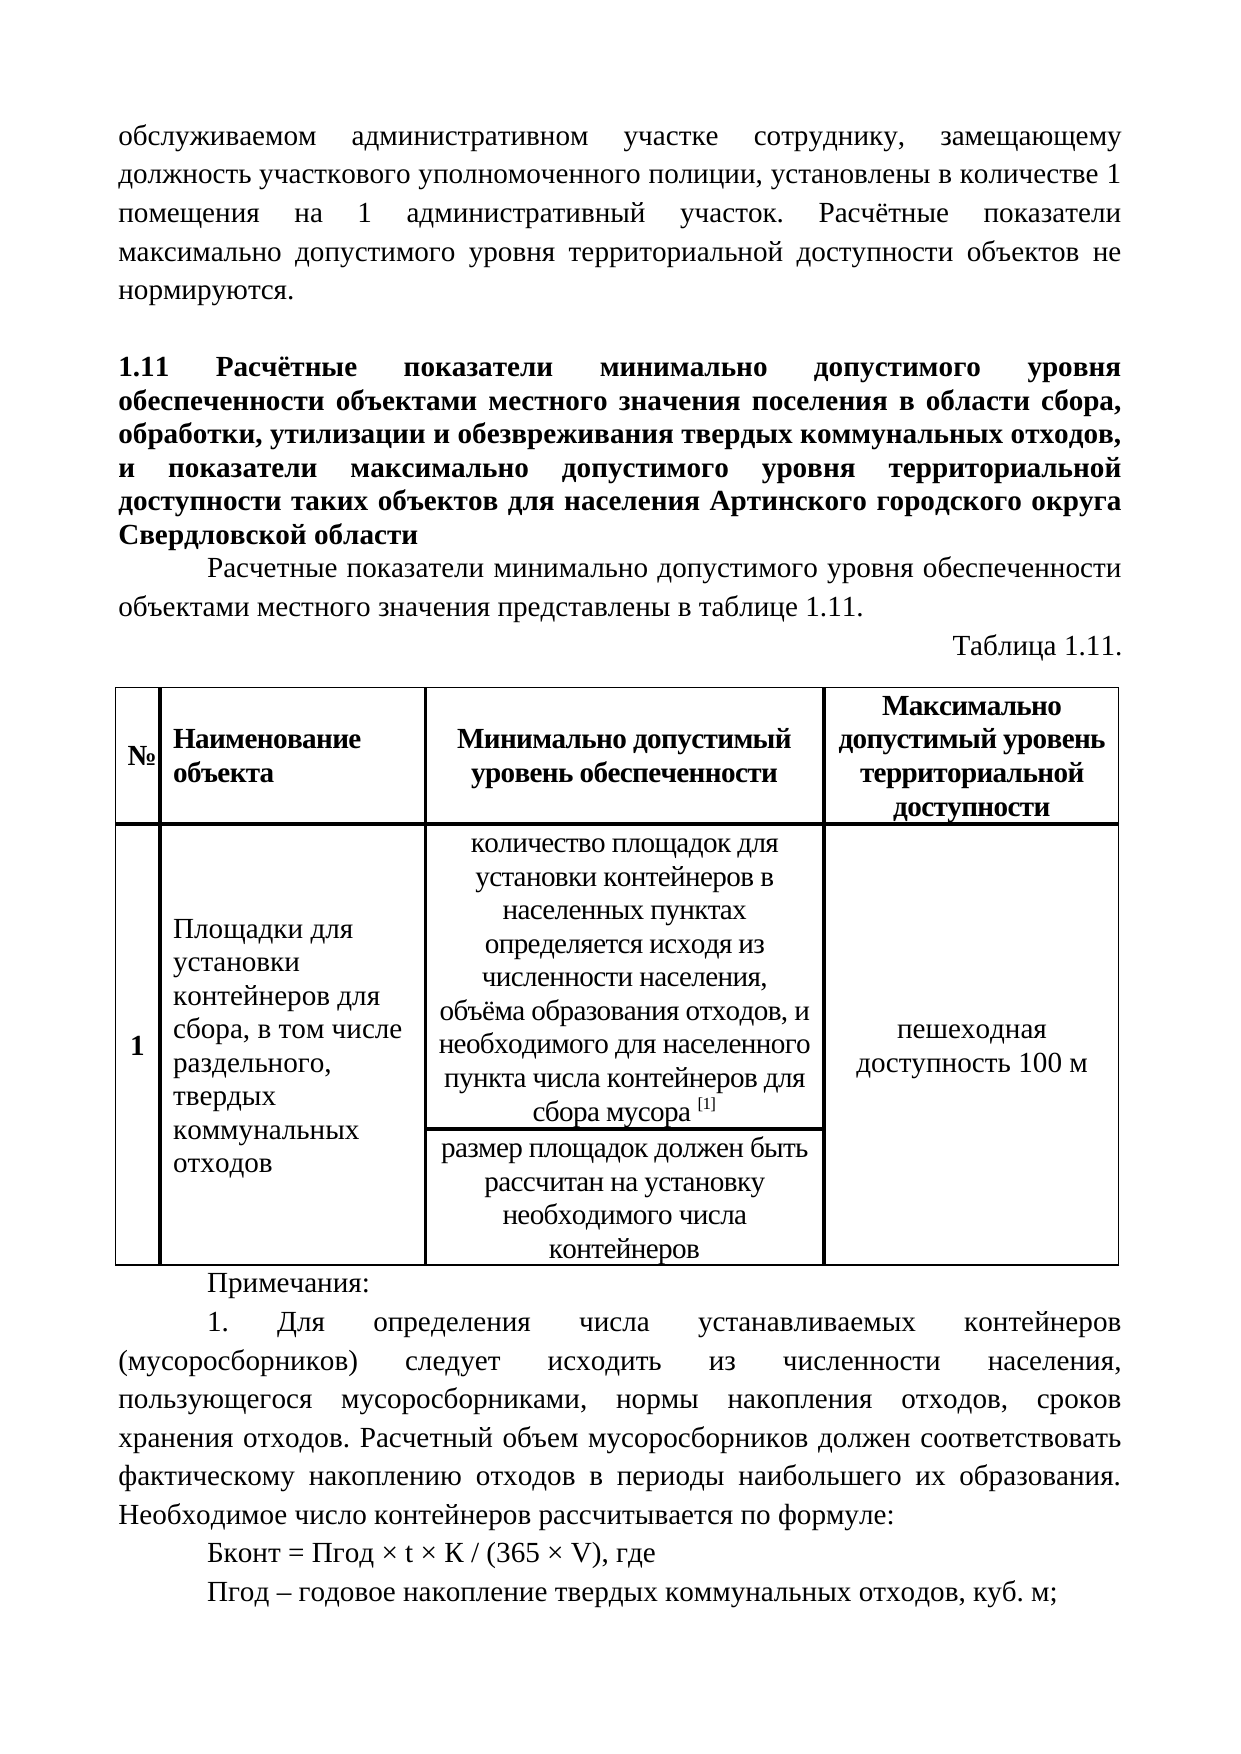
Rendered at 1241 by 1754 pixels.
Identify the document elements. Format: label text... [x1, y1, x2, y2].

text Расчетные показатели минимально допустимого уровня обеспеченности объектами местного значения представлены в таблице 1.11. [118, 551, 1122, 623]
text Бконт = Пгод × t × К / (365 × V), где [118, 1535, 1122, 1569]
text 1.11 Расчётные показатели минимально допустимого уровня обеспеченности объектами местного значения поселения в области сбора, обработки, утилизации и обезвреживания твердых коммунальных отходов, и показатели максимально допустимого уровня территориальной доступности таких объектов для населения Артинского городского округа Свердловской области [118, 349, 1122, 551]
text Таблица 1.11. [118, 628, 1122, 661]
table_cell пешеходная доступность 100 м [826, 826, 1118, 1264]
table_header Максимально допустимый уровень территориальной доступности [826, 688, 1118, 822]
text 1. Для определения числа устанавливаемых контейнеров (мусоросборников) следует исходить из численности населения, пользующегося мусоросборниками, нормы накопления отходов, сроков хранения отходов. Расчетный объем мусоросборников должен соответствовать фактическому накоплению отходов в периоды наибольшего их образования. Необходимое число контейнеров рассчитывается по формуле: [118, 1304, 1122, 1530]
table_cell размер площадок должен быть рассчитан на установку необходимого числа контейнеров [427, 1131, 822, 1264]
table_header Минимально допустимый уровень обеспеченности [427, 688, 822, 822]
text Примечания: [118, 1266, 1122, 1299]
table_cell количество площадок для установки контейнеров в населенных пунктах определяется исходя из численности населения, объёма образования отходов, и необходимого для населенного пункта числа контейнеров для сбора мусора [1] [427, 826, 822, 1127]
text Пгод – годовое накопление твердых коммунальных отходов, куб. м; [118, 1574, 1122, 1607]
text обслуживаемом административном участке сотруднику, замещающему должность участкового уполномоченного полиции, установлены в количестве 1 помещения на 1 административный участок. Расчётные показатели максимально допустимого уровня территориальной доступности объектов не нормируются. [118, 118, 1122, 306]
table_header Наименование объекта [162, 688, 424, 822]
table_cell 1 [116, 826, 158, 1264]
table_cell Площадки для установки контейнеров для сбора, в том числе раздельного, твердых коммунальных отходов [162, 826, 424, 1264]
table_header № [116, 688, 158, 822]
